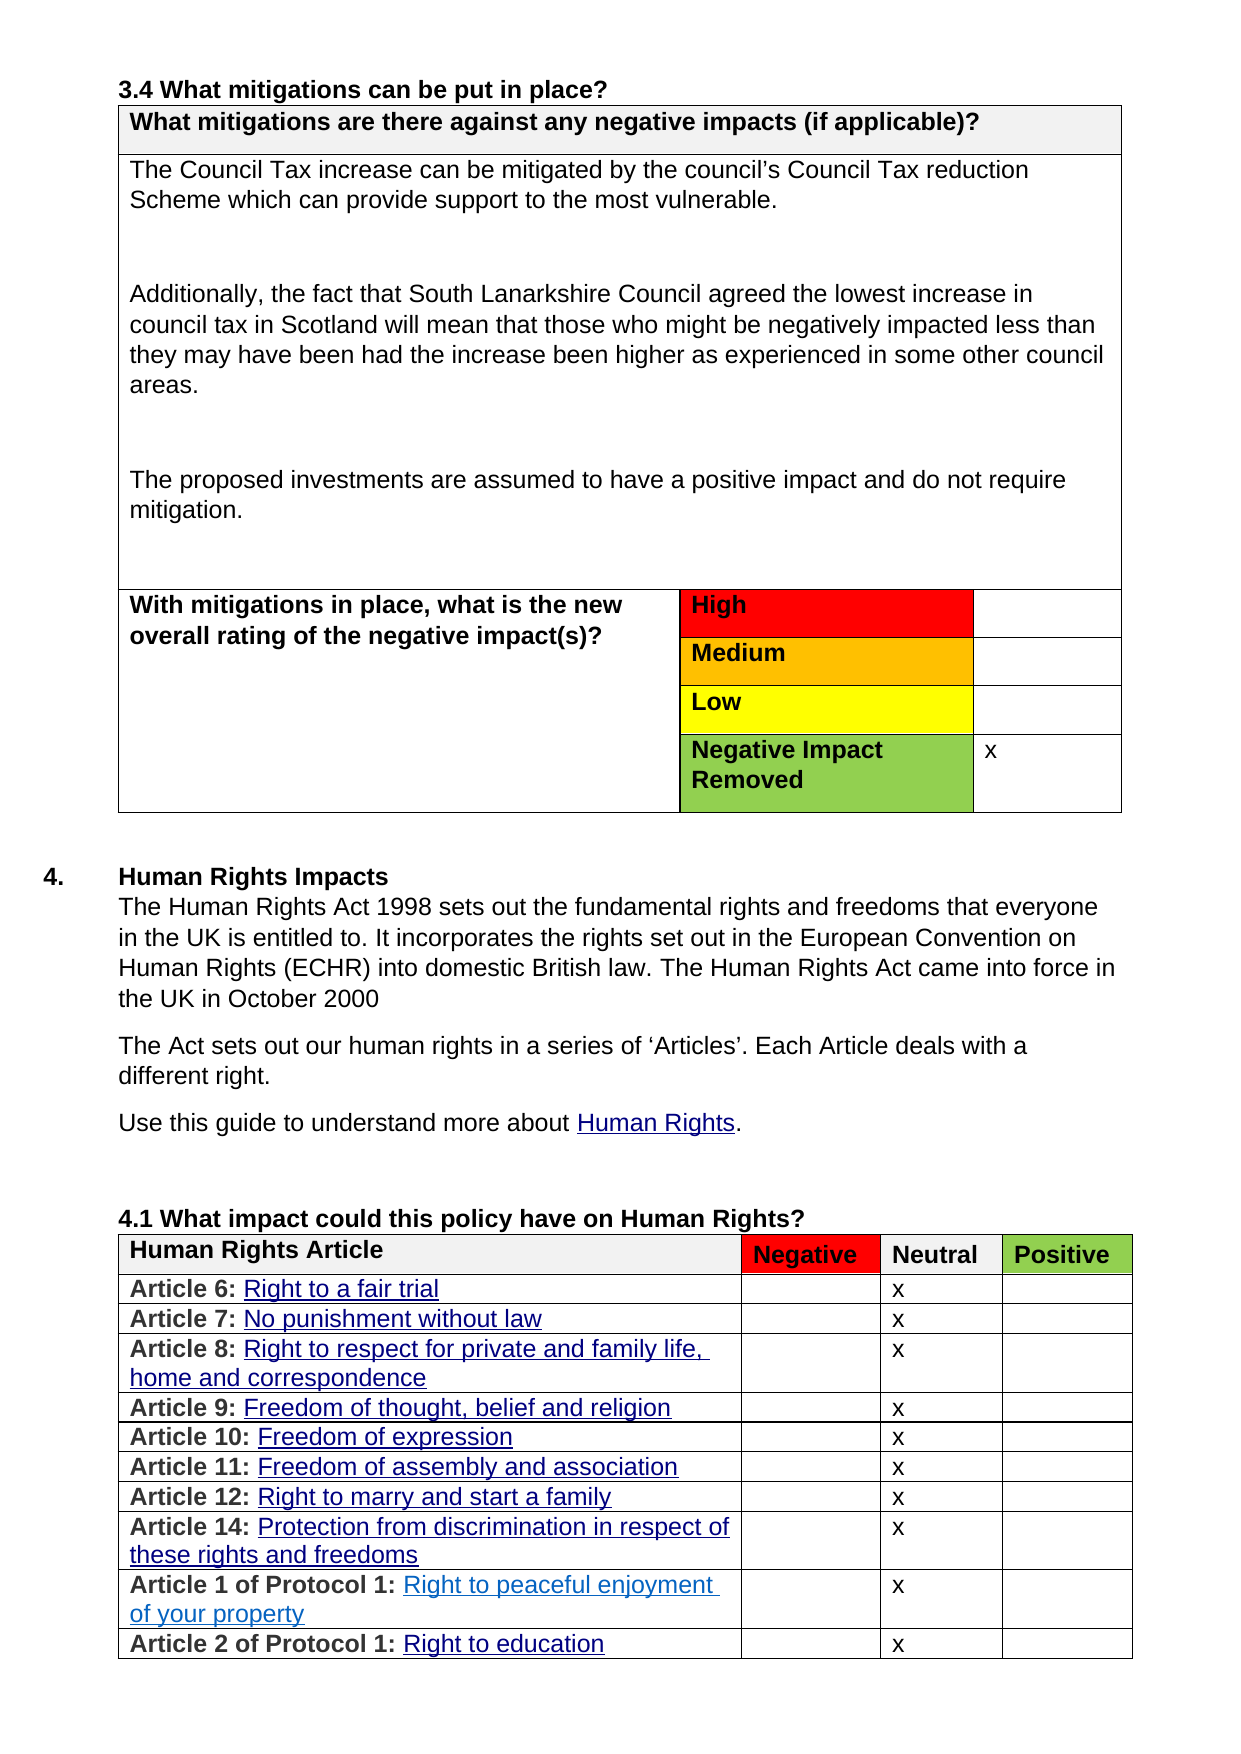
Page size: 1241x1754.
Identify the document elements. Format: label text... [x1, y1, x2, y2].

table_cell x [881, 1423, 1002, 1451]
table_header What mitigations are there against any negative impacts (if applicable)? [119, 106, 1121, 153]
table_cell [1003, 1304, 1132, 1333]
table_cell Article 2 of Protocol 1: Right to education [119, 1629, 741, 1658]
table_cell Negative Impact Removed [681, 735, 973, 812]
table_cell [974, 686, 1121, 733]
table_cell [1003, 1423, 1132, 1451]
table_cell [974, 638, 1121, 685]
table_cell Medium [681, 638, 973, 685]
table_cell [1003, 1482, 1132, 1511]
table_cell [1003, 1275, 1132, 1303]
text The Act sets out our human rights in a series of ‘Articles’. Each Article deals with a different right. [118, 1031, 1122, 1090]
table_cell x [881, 1304, 1002, 1333]
table_cell [742, 1393, 880, 1421]
table_cell [974, 590, 1121, 637]
table_cell Article 1 of Protocol 1: Right to peaceful enjoyment of your property [119, 1570, 741, 1628]
table_cell [1003, 1629, 1132, 1658]
table_cell [742, 1452, 880, 1481]
table_cell Article 11: Freedom of assembly and association [119, 1452, 741, 1481]
table_cell x [881, 1275, 1002, 1303]
table_cell [1003, 1334, 1132, 1392]
subtitle 4.1 What impact could this policy have on Human Rights? [118, 1204, 1122, 1233]
table_cell [742, 1512, 880, 1569]
table_header Negative [742, 1235, 880, 1273]
text Use this guide to understand more about Human Rights. [118, 1108, 1122, 1137]
table_cell [742, 1423, 880, 1451]
table_cell Article 9: Freedom of thought, belief and religion [119, 1393, 741, 1421]
table_header Neutral [881, 1235, 1002, 1273]
table_cell [1003, 1570, 1132, 1628]
table_cell High [681, 590, 973, 637]
table_cell Article 8: Right to respect for private and family life, home and correspondence [119, 1334, 741, 1392]
table_cell x [974, 735, 1121, 812]
table_cell [742, 1304, 880, 1333]
table_cell Article 7: No punishment without law [119, 1304, 741, 1333]
table_cell x [881, 1482, 1002, 1511]
table_cell [1003, 1512, 1132, 1569]
table_cell Article 12: Right to marry and start a family [119, 1482, 741, 1511]
table_cell [742, 1334, 880, 1392]
table_header Human Rights Article [119, 1235, 741, 1273]
table_cell [1003, 1452, 1132, 1481]
table_cell [742, 1275, 880, 1303]
table_cell x [881, 1452, 1002, 1481]
table_cell The Council Tax increase can be mitigated by the council’s Council Tax reduction Scheme which can provide support to the most vulnerable. Additionally, the fact that South Lanarkshire Council agreed the lowest increase in council tax in Scotland will mean that those who might be negatively impacted less than they may have been had the increase been higher as experienced in some other council areas. The proposed investments are assumed to have a positive impact and do not require mitigation. [119, 155, 1121, 589]
table_cell [742, 1482, 880, 1511]
subtitle Human Rights Impacts [43, 862, 1122, 891]
table_cell x [881, 1512, 1002, 1569]
text The Human Rights Act 1998 sets out the fundamental rights and freedoms that everyone in the UK is entitled to. It incorporates the rights set out in the European Convention on Human Rights (ECHR) into domestic British law. The Human Rights Act came into force in the UK in October 2000 [118, 892, 1122, 1012]
table_header Positive [1003, 1235, 1132, 1273]
table_cell [742, 1570, 880, 1628]
table_cell Article 10: Freedom of expression [119, 1423, 741, 1451]
table_cell x [881, 1629, 1002, 1658]
table_cell x [881, 1393, 1002, 1421]
table_cell x [881, 1334, 1002, 1392]
table_cell Low [681, 686, 973, 733]
subtitle 3.4 What mitigations can be put in place? [118, 75, 1122, 104]
table_cell Article 6: Right to a fair trial [119, 1275, 741, 1303]
table_cell [1003, 1393, 1132, 1421]
table_cell With mitigations in place, what is the new overall rating of the negative impact(s)? [119, 590, 679, 812]
table_cell [742, 1629, 880, 1658]
table_cell x [881, 1570, 1002, 1628]
table_cell Article 14: Protection from discrimination in respect of these rights and freedoms [119, 1512, 741, 1569]
